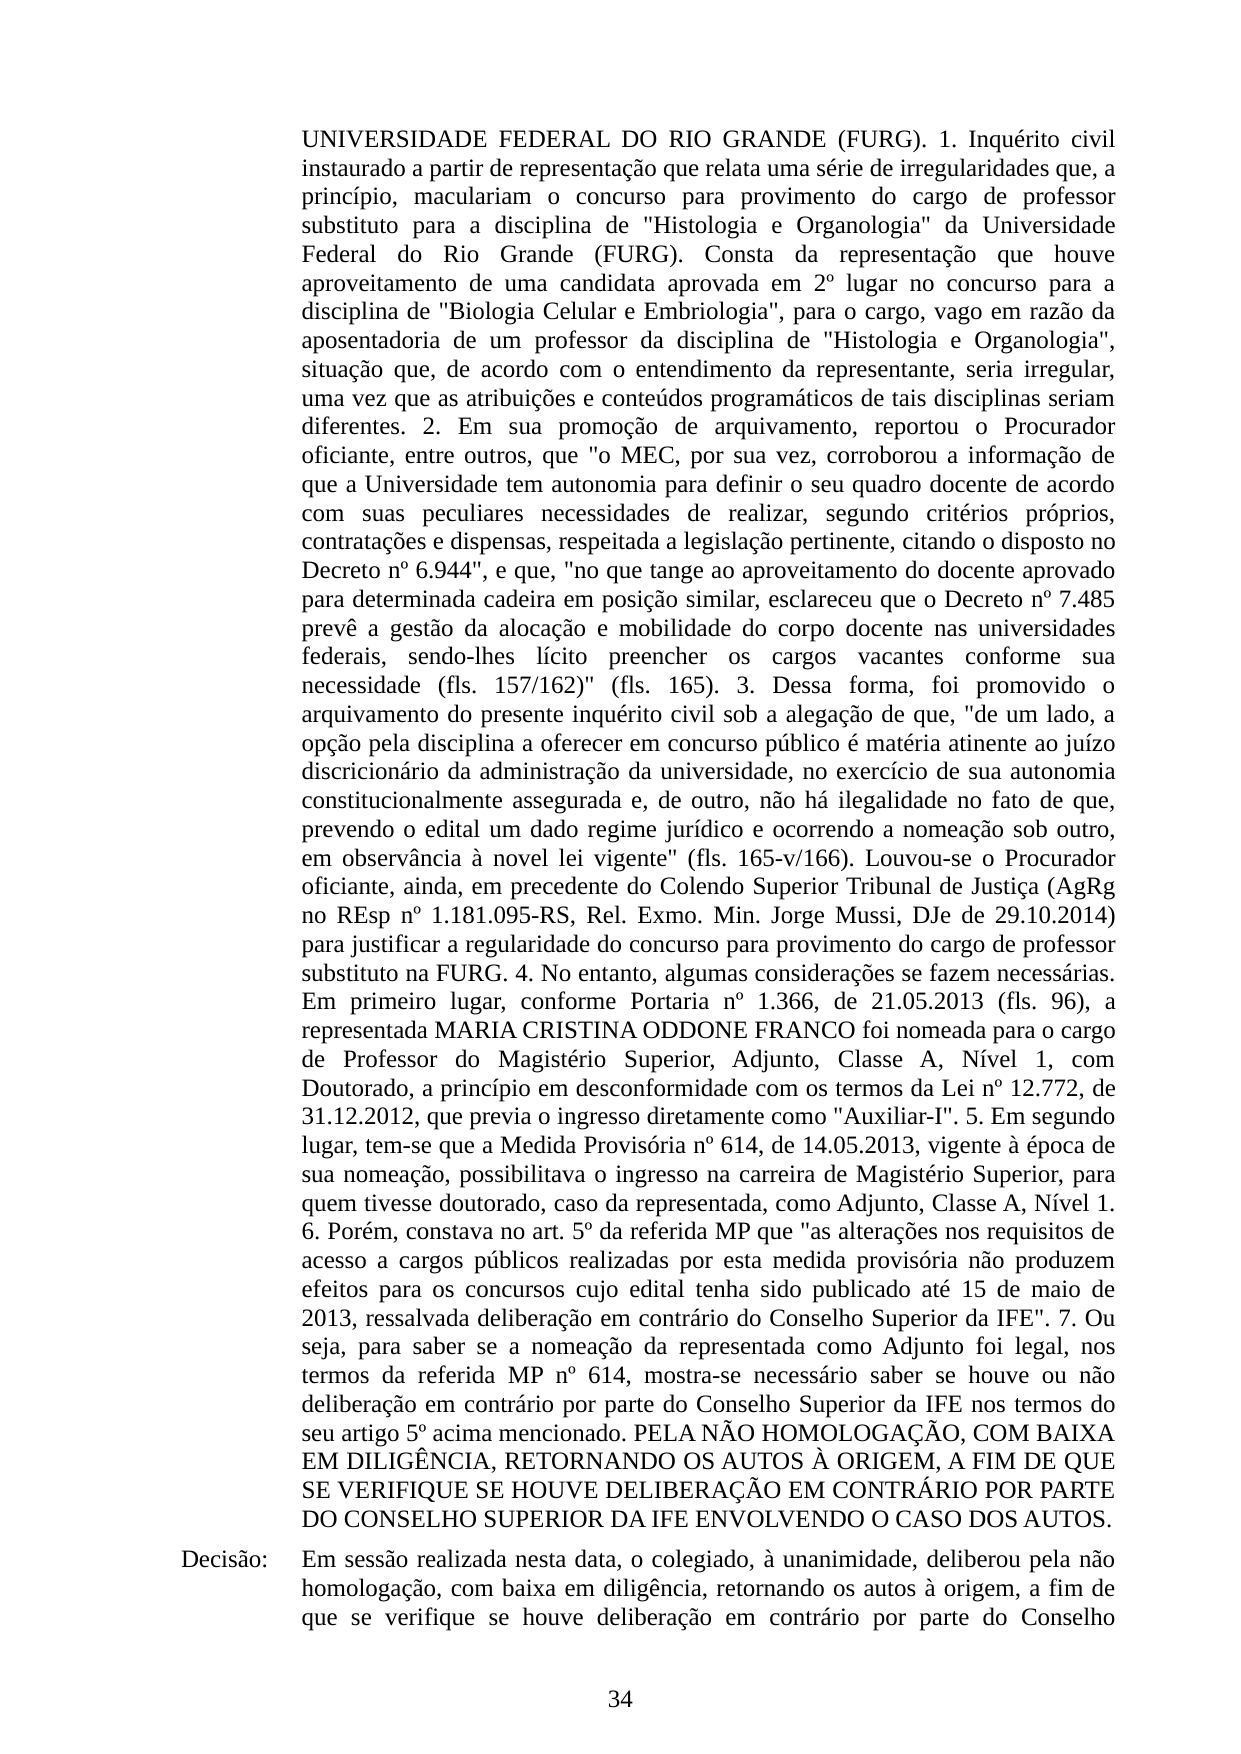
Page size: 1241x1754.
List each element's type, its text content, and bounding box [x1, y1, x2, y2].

table_cell Em sessão realizada nesta data, o colegiado, à unanimidade, deliberou pela não homologação, com baixa em diligência, retornando os autos à origem, a fim de que se verifique se houve deliberação em contrário por parte do Conselho [296, 1538, 1122, 1636]
table_cell Decisão: [175, 1538, 296, 1636]
table_cell [118, 118, 175, 1538]
table_cell [175, 118, 296, 1538]
table_cell [118, 1538, 175, 1636]
table_cell UNIVERSIDADE FEDERAL DO RIO GRANDE (FURG). 1. Inquérito civil instaurado a partir de representação que relata uma série de irregularidades que, a princípio, maculariam o concurso para provimento do cargo de professor substituto para a disciplina de "Histologia e Organologia" da Universidade Federal do Rio Grande (FURG). Consta da representação que houve aproveitamento de uma candidata aprovada em 2º lugar no concurso para a disciplina de "Biologia Celular e Embriologia", para o cargo, vago em razão da aposentadoria de um professor da disciplina de "Histologia e Organologia", situação que, de acordo com o entendimento da representante, seria irregular, uma vez que as atribuições e conteúdos programáticos de tais disciplinas seriam diferentes. 2. Em sua promoção de arquivamento, reportou o Procurador oficiante, entre outros, que "o MEC, por sua vez, corroborou a informação de que a Universidade tem autonomia para definir o seu quadro docente de acordo com suas peculiares necessidades de realizar, segundo critérios próprios, contratações e dispensas, respeitada a legislação pertinente, citando o disposto no Decreto nº 6.944", e que, "no que tange ao aproveitamento do docente aprovado para determinada cadeira em posição similar, esclareceu que o Decreto nº 7.485 prevê a gestão da alocação e mobilidade do corpo docente nas universidades federais, sendo-lhes lícito preencher os cargos vacantes conforme sua necessidade (fls. 157/162)" (fls. 165). 3. Dessa forma, foi promovido o arquivamento do presente inquérito civil sob a alegação de que, "de um lado, a opção pela disciplina a oferecer em concurso público é matéria atinente ao juízo discricionário da administração da universidade, no exercício de sua autonomia constitucionalmente assegurada e, de outro, não há ilegalidade no fato de que, prevendo o edital um dado regime jurídico e ocorrendo a nomeação sob outro, em observância à novel lei vigente" (fls. 165-v/166). Louvou-se o Procurador oficiante, ainda, em precedente do Colendo Superior Tribunal de Justiça (AgRg no REsp nº 1.181.095-RS, Rel. Exmo. Min. Jorge Mussi, DJe de 29.10.2014) para justificar a regularidade do concurso para provimento do cargo de professor substituto na FURG. 4. No entanto, algumas considerações se fazem necessárias. Em primeiro lugar, conforme Portaria nº 1.366, de 21.05.2013 (fls. 96), a representada MARIA CRISTINA ODDONE FRANCO foi nomeada para o cargo de Professor do Magistério Superior, Adjunto, Classe A, Nível 1, com Doutorado, a princípio em desconformidade com os termos da Lei nº 12.772, de 31.12.2012, que previa o ingresso diretamente como "Auxiliar-I". 5. Em segundo lugar, tem-se que a Medida Provisória nº 614, de 14.05.2013, vigente à época de sua nomeação, possibilitava o ingresso na carreira de Magistério Superior, para quem tivesse doutorado, caso da representada, como Adjunto, Classe A, Nível 1. 6. Porém, constava no art. 5º da referida MP que "as alterações nos requisitos de acesso a cargos públicos realizadas por esta medida provisória não produzem efeitos para os concursos cujo edital tenha sido publicado até 15 de maio de 2013, ressalvada deliberação em contrário do Conselho Superior da IFE". 7. Ou seja, para saber se a nomeação da representada como Adjunto foi legal, nos termos da referida MP nº 614, mostra-se necessário saber se houve ou não deliberação em contrário por parte do Conselho Superior da IFE nos termos do seu artigo 5º acima mencionado. PELA NÃO HOMOLOGAÇÃO, COM BAIXA EM DILIGÊNCIA, RETORNANDO OS AUTOS À ORIGEM, A FIM DE QUE SE VERIFIQUE SE HOUVE DELIBERAÇÃO EM CONTRÁRIO POR PARTE DO CONSELHO SUPERIOR DA IFE ENVOLVENDO O CASO DOS AUTOS. [296, 118, 1122, 1538]
